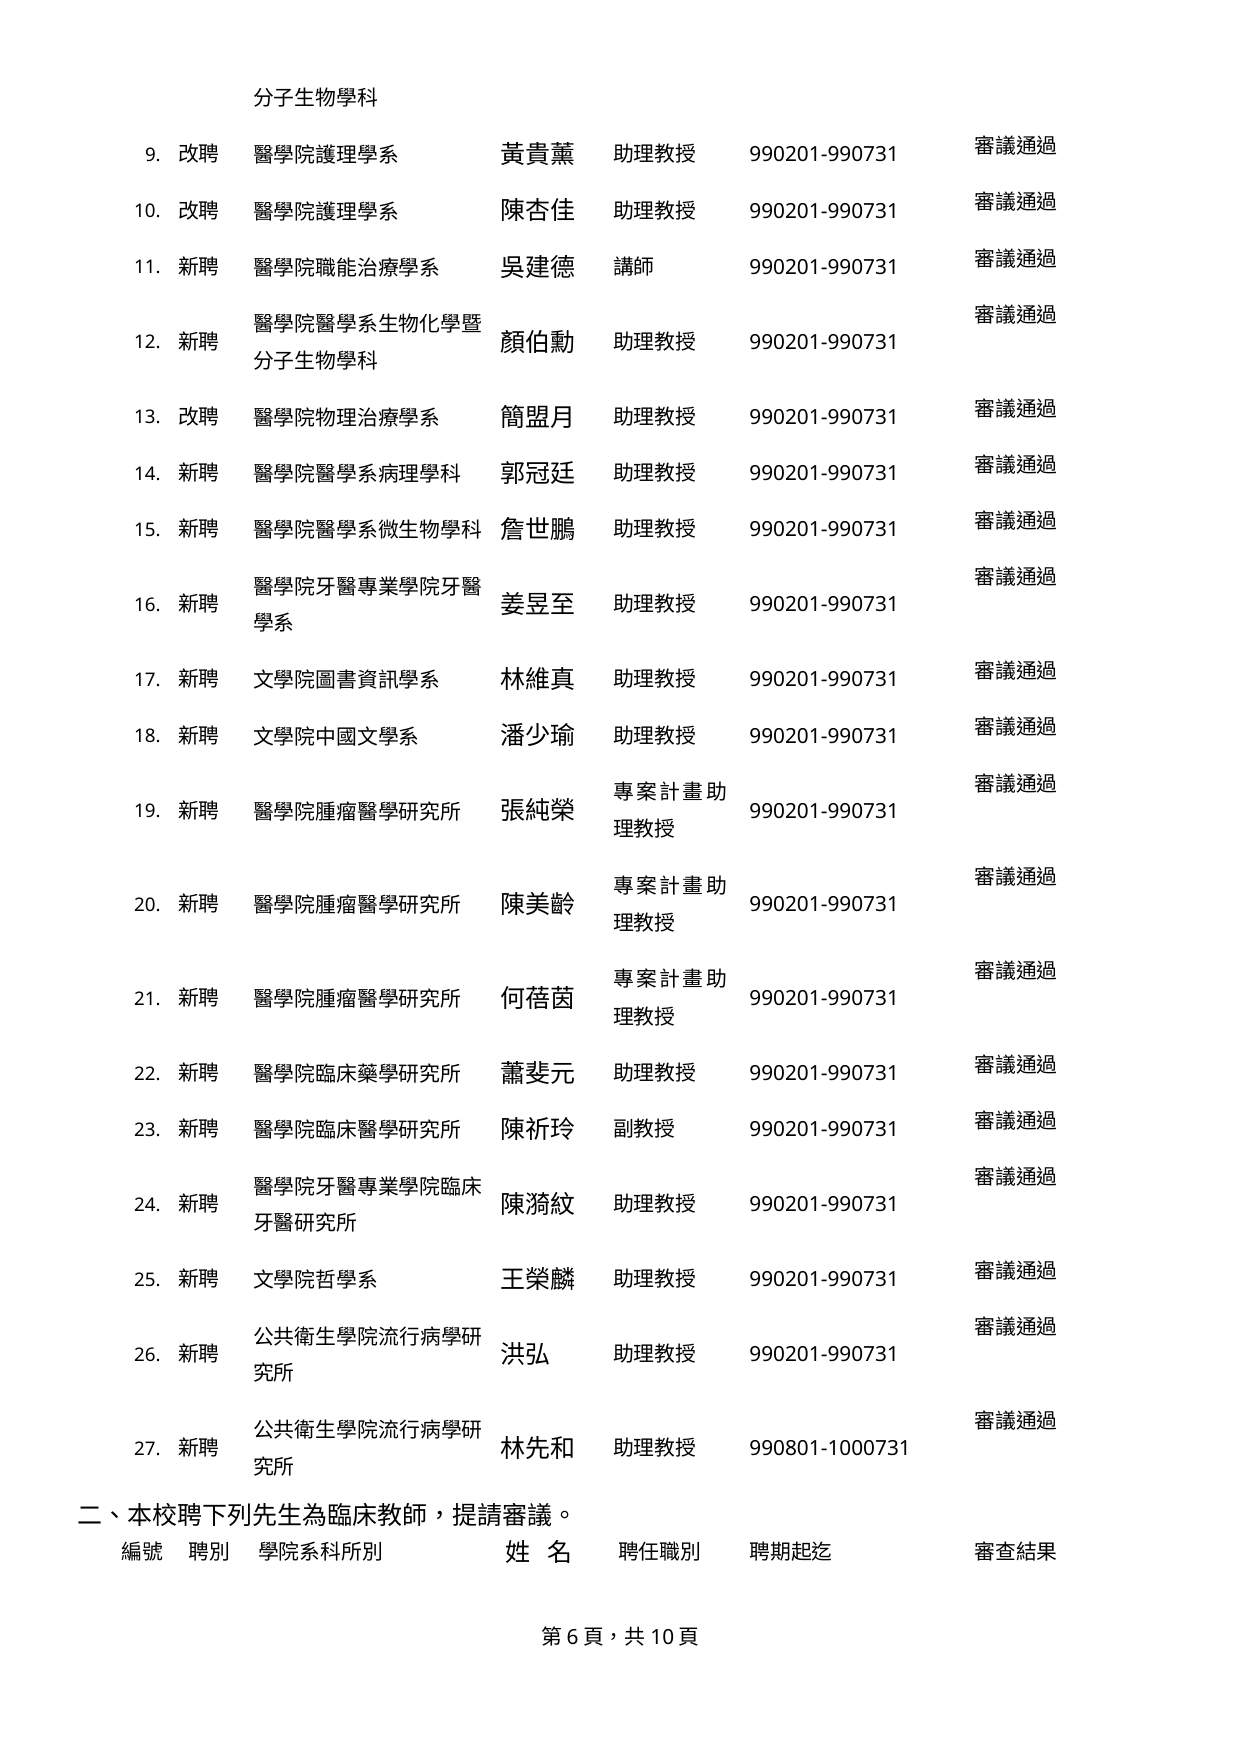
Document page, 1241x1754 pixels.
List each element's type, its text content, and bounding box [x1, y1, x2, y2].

table_cell 詹世鵬 [494, 501, 607, 557]
table_cell 990201-990731 [738, 557, 963, 651]
table_cell 洪弘 [494, 1307, 607, 1401]
table_cell 審議通過 [963, 388, 1179, 444]
table_cell 蕭斐元 [494, 1045, 607, 1101]
table_cell 16. [115, 557, 172, 651]
table_cell 助理教授 [607, 182, 738, 238]
table_header 聘別 [172, 1532, 247, 1569]
table_cell 25. [115, 1251, 172, 1307]
table_cell 990201-990731 [738, 388, 963, 444]
table_cell 陳漪紋 [494, 1157, 607, 1251]
table_cell 新聘 [172, 857, 247, 951]
table_cell 醫學院醫學系微生物學科 [247, 501, 494, 557]
table_header 聘任職別 [607, 1532, 738, 1569]
table_cell 林先和 [494, 1401, 607, 1494]
table_cell 助理教授 [607, 1251, 738, 1307]
table_cell 20. [115, 857, 172, 951]
table_cell 990201-990731 [738, 1307, 963, 1401]
table_cell 姜昱至 [494, 557, 607, 651]
table_cell 990201-990731 [738, 182, 963, 238]
table_cell 新聘 [172, 707, 247, 763]
table_cell 公共衛生學院流行病學研究所 [247, 1401, 494, 1494]
table_cell 醫學院物理治療學系 [247, 388, 494, 444]
table_cell 醫學院臨床藥學研究所 [247, 1045, 494, 1101]
table_cell 審議通過 [963, 182, 1179, 238]
table_cell 文學院圖書資訊學系 [247, 651, 494, 707]
table_cell [172, 70, 247, 126]
table_cell 專案計畫助理教授 [607, 857, 738, 951]
table_cell 新聘 [172, 651, 247, 707]
table_cell 990201-990731 [738, 707, 963, 763]
table_cell 審議通過 [963, 1401, 1179, 1494]
table_cell 13. [115, 388, 172, 444]
table_cell 助理教授 [607, 295, 738, 388]
text 二、本校聘下列先生為臨床教師，提請審議。 [77, 1494, 1181, 1532]
table_cell 改聘 [172, 388, 247, 444]
table_cell 27. [115, 1401, 172, 1494]
table_cell 審議通過 [963, 501, 1179, 557]
table_cell 17. [115, 651, 172, 707]
table_cell 陳杏佳 [494, 182, 607, 238]
table_cell 助理教授 [607, 557, 738, 651]
table_cell 新聘 [172, 1045, 247, 1101]
table_cell 新聘 [172, 1401, 247, 1494]
table_cell 新聘 [172, 295, 247, 388]
table_cell [494, 70, 607, 126]
table_cell 23. [115, 1101, 172, 1157]
table_header 姓 名 [494, 1532, 607, 1569]
table_cell 助理教授 [607, 388, 738, 444]
table_cell 12. [115, 295, 172, 388]
table_cell 陳祈玲 [494, 1101, 607, 1157]
table_cell 990201-990731 [738, 126, 963, 182]
table_cell 新聘 [172, 557, 247, 651]
table_cell 助理教授 [607, 501, 738, 557]
table_cell 審議通過 [963, 1251, 1179, 1307]
table_cell 文學院中國文學系 [247, 707, 494, 763]
table_cell 醫學院臨床醫學研究所 [247, 1101, 494, 1157]
table_cell 醫學院護理學系 [247, 182, 494, 238]
table_cell 何蓓茵 [494, 951, 607, 1044]
table_cell 簡盟月 [494, 388, 607, 444]
table_cell 助理教授 [607, 1307, 738, 1401]
table_cell 醫學院牙醫專業學院牙醫學系 [247, 557, 494, 651]
table_cell 990201-990731 [738, 1251, 963, 1307]
table_cell 990201-990731 [738, 1045, 963, 1101]
table_cell 專案計畫助理教授 [607, 951, 738, 1044]
table_cell 審議通過 [963, 126, 1179, 182]
table_cell 18. [115, 707, 172, 763]
table_cell 助理教授 [607, 1157, 738, 1251]
table_cell 助理教授 [607, 126, 738, 182]
table_cell 醫學院醫學系病理學科 [247, 445, 494, 501]
table_header 聘期起迄 [738, 1532, 963, 1569]
table_cell 22. [115, 1045, 172, 1101]
table_cell 審議通過 [963, 445, 1179, 501]
table_cell 改聘 [172, 182, 247, 238]
table_cell [963, 70, 1179, 126]
table_cell 10. [115, 182, 172, 238]
table_cell 990201-990731 [738, 1101, 963, 1157]
table_cell 新聘 [172, 238, 247, 294]
table_cell 990201-990731 [738, 857, 963, 951]
table_cell 新聘 [172, 1101, 247, 1157]
table_header 學院系科所別 [247, 1532, 494, 1569]
table_cell 審議通過 [963, 707, 1179, 763]
table_cell 王榮麟 [494, 1251, 607, 1307]
table_cell 26. [115, 1307, 172, 1401]
table_cell 24. [115, 1157, 172, 1251]
table_cell 990201-990731 [738, 238, 963, 294]
table_cell 審議通過 [963, 1101, 1179, 1157]
table_cell 助理教授 [607, 651, 738, 707]
table_cell [607, 70, 738, 126]
table_cell 公共衛生學院流行病學研究所 [247, 1307, 494, 1401]
table_cell 審議通過 [963, 1157, 1179, 1251]
table_cell 新聘 [172, 501, 247, 557]
table_cell 吳建德 [494, 238, 607, 294]
table_cell 990201-990731 [738, 295, 963, 388]
table_cell 審議通過 [963, 951, 1179, 1044]
table_cell 文學院哲學系 [247, 1251, 494, 1307]
table_cell 新聘 [172, 445, 247, 501]
table_cell 助理教授 [607, 707, 738, 763]
table_cell 990201-990731 [738, 651, 963, 707]
table_cell 醫學院腫瘤醫學研究所 [247, 763, 494, 857]
table_cell 15. [115, 501, 172, 557]
table_cell 審議通過 [963, 238, 1179, 294]
table_cell 14. [115, 445, 172, 501]
table_cell 19. [115, 763, 172, 857]
table_cell 990801-1000731 [738, 1401, 963, 1494]
table_cell 新聘 [172, 1157, 247, 1251]
table_cell 醫學院醫學系生物化學暨分子生物學科 [247, 295, 494, 388]
table_cell 專案計畫助理教授 [607, 763, 738, 857]
table_cell 醫學院護理學系 [247, 126, 494, 182]
table_cell 助理教授 [607, 1045, 738, 1101]
table_cell 副教授 [607, 1101, 738, 1157]
table_cell 改聘 [172, 126, 247, 182]
table_cell 審議通過 [963, 763, 1179, 857]
table_cell 新聘 [172, 1307, 247, 1401]
table_cell 新聘 [172, 951, 247, 1044]
table_cell [115, 70, 172, 126]
table_cell 醫學院腫瘤醫學研究所 [247, 951, 494, 1044]
table_cell 助理教授 [607, 445, 738, 501]
table_header 審查結果 [963, 1532, 1179, 1569]
table_cell 990201-990731 [738, 763, 963, 857]
table_cell 審議通過 [963, 1307, 1179, 1401]
table_cell 醫學院牙醫專業學院臨床牙醫研究所 [247, 1157, 494, 1251]
table_cell 助理教授 [607, 1401, 738, 1494]
table_cell 張純榮 [494, 763, 607, 857]
table_cell [738, 70, 963, 126]
table_cell 21. [115, 951, 172, 1044]
table_cell 990201-990731 [738, 1157, 963, 1251]
table_cell 潘少瑜 [494, 707, 607, 763]
table_cell 9. [115, 126, 172, 182]
table_cell 醫學院腫瘤醫學研究所 [247, 857, 494, 951]
table_cell 11. [115, 238, 172, 294]
table_cell 醫學院職能治療學系 [247, 238, 494, 294]
table_cell 990201-990731 [738, 951, 963, 1044]
table_cell 審議通過 [963, 557, 1179, 651]
table_cell 顏伯勳 [494, 295, 607, 388]
table_cell 審議通過 [963, 857, 1179, 951]
table_cell 990201-990731 [738, 445, 963, 501]
table_cell 審議通過 [963, 1045, 1179, 1101]
table_header 編號 [115, 1532, 172, 1569]
table_cell 郭冠廷 [494, 445, 607, 501]
table_cell 新聘 [172, 763, 247, 857]
table_cell 林維真 [494, 651, 607, 707]
table_cell 陳美齡 [494, 857, 607, 951]
table_cell 新聘 [172, 1251, 247, 1307]
table_cell 講師 [607, 238, 738, 294]
table_cell 990201-990731 [738, 501, 963, 557]
table_cell 黃貴薰 [494, 126, 607, 182]
table_cell 審議通過 [963, 651, 1179, 707]
table_cell 審議通過 [963, 295, 1179, 388]
table_cell 分子生物學科 [247, 70, 494, 126]
